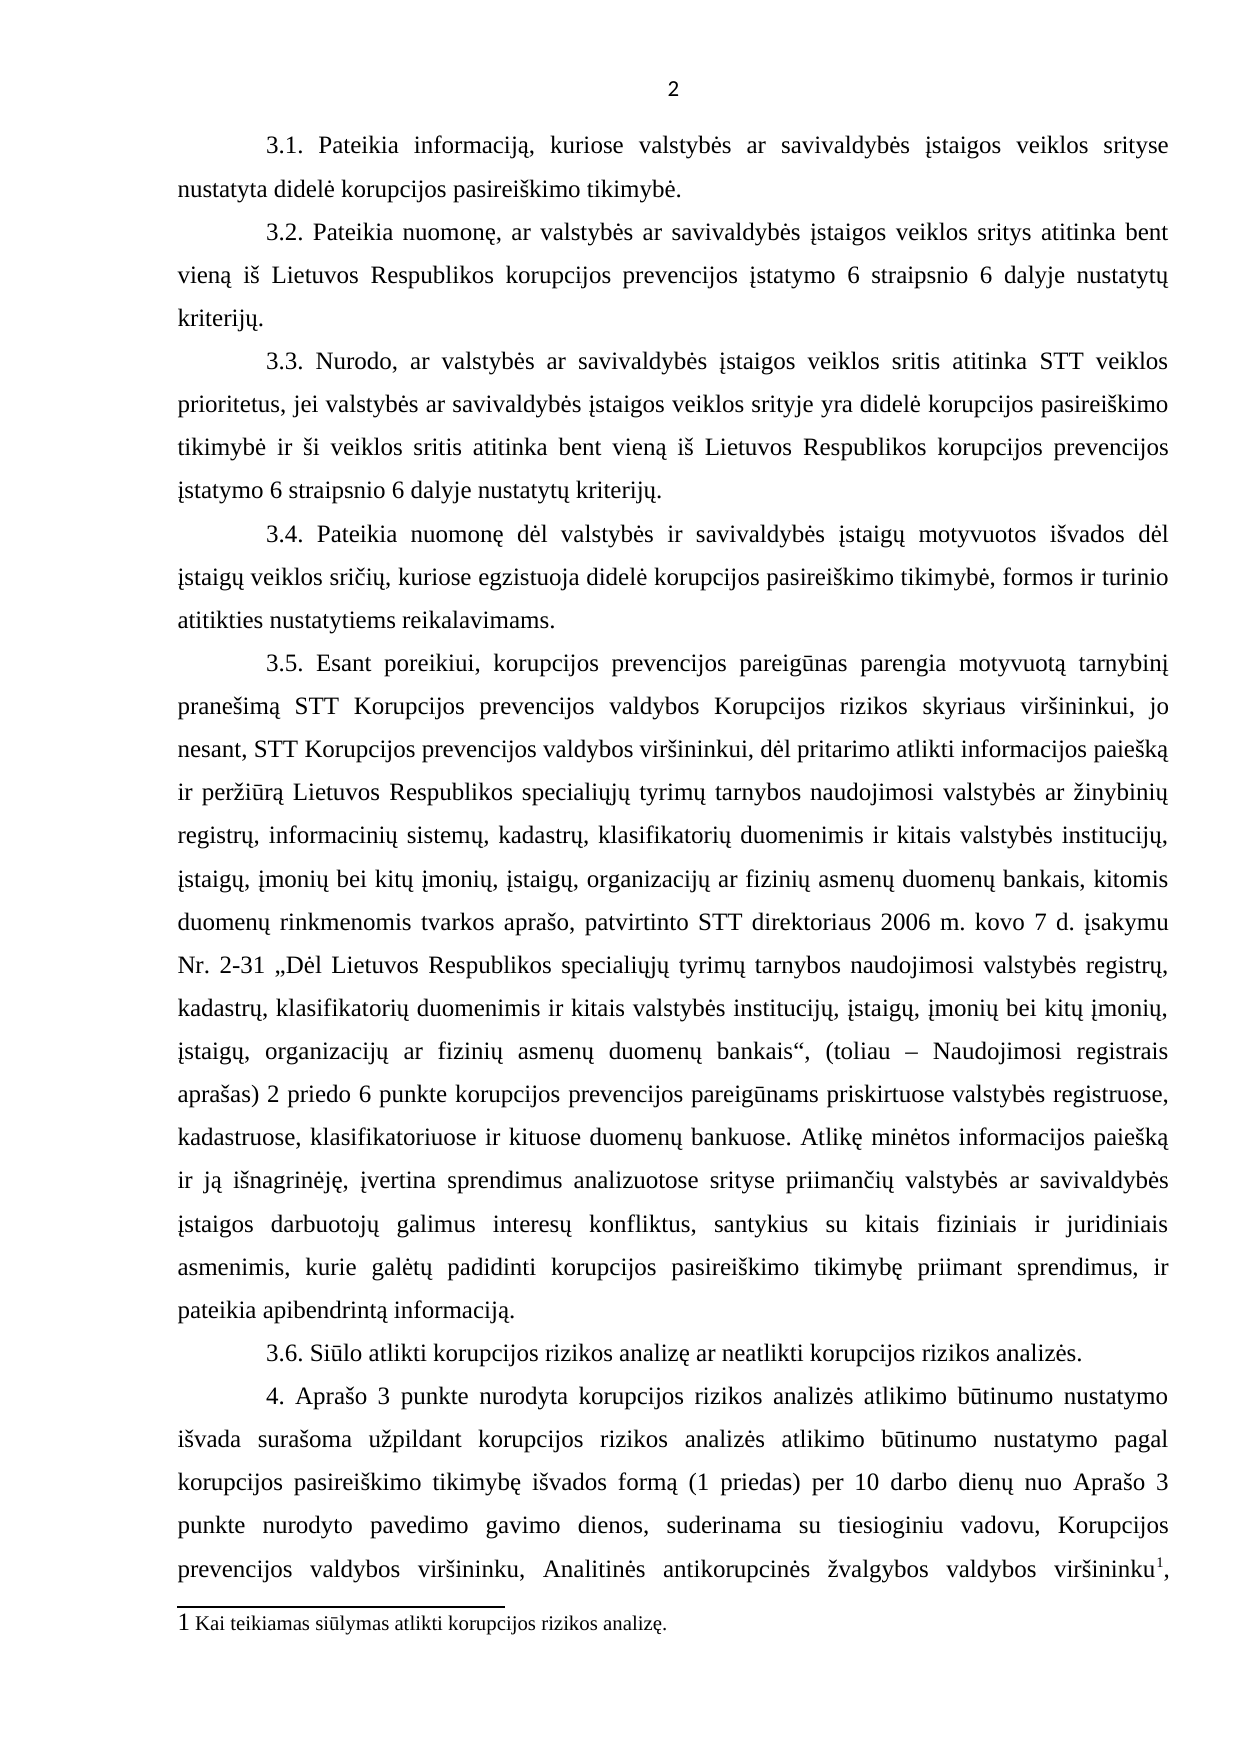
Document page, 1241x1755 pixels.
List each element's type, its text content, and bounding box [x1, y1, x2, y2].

text 3.2. Pateikia nuomonę, ar valstybės ar savivaldybės įstaigos veiklos sritys atitinka bent vieną iš Lietuvos Respublikos korupcijos prevencijos įstatymo 6 straipsnio 6 dalyje nustatytų kriterijų. [177, 217, 1169, 332]
text 3.3. Nurodo, ar valstybės ar savivaldybės įstaigos veiklos sritis atitinka STT veiklos prioritetus, jei valstybės ar savivaldybės įstaigos veiklos srityje yra didelė korupcijos pasireiškimo tikimybė ir ši veiklos sritis atitinka bent vieną iš Lietuvos Respublikos korupcijos prevencijos įstatymo 6 straipsnio 6 dalyje nustatytų kriterijų. [177, 346, 1169, 504]
text 4. Aprašo 3 punkte nurodyta korupcijos rizikos analizės atlikimo būtinumo nustatymo išvada surašoma užpildant korupcijos rizikos analizės atlikimo būtinumo nustatymo pagal korupcijos pasireiškimo tikimybę išvados formą (1 priedas) per 10 darbo dienų nuo Aprašo 3 punkte nurodyto pavedimo gavimo dienos, suderinama su tiesioginiu vadovu, Korupcijos prevencijos valdybos viršininku, Analitinės antikorupcinės žvalgybos valdybos viršininku, Tyrimų koordinavimo valdybos viršininku ir pateikiama STT direktoriaus pavaduotojui, jo nesant, STT direktoriui sprendimui dėl korupcijos rizikos analizės atlikimo ar neatlikimo priimti. [177, 1381, 1169, 1582]
text 3.6. Siūlo atlikti korupcijos rizikos analizę ar neatlikti korupcijos rizikos analizės. [177, 1338, 1169, 1367]
text 3.5. Esant poreikiui, korupcijos prevencijos pareigūnas parengia motyvuotą tarnybinį pranešimą STT Korupcijos prevencijos valdybos Korupcijos rizikos skyriaus viršininkui, jo nesant, STT Korupcijos prevencijos valdybos viršininkui, dėl pritarimo atlikti informacijos paiešką ir peržiūrą Lietuvos Respublikos specialiųjų tyrimų tarnybos naudojimosi valstybės ar žinybinių registrų, informacinių sistemų, kadastrų, klasifikatorių duomenimis ir kitais valstybės institucijų, įstaigų, įmonių bei kitų įmonių, įstaigų, organizacijų ar fizinių asmenų duomenų bankais, kitomis duomenų rinkmenomis tvarkos aprašo, patvirtinto STT direktoriaus 2006 m. kovo 7 d. įsakymu Nr. 2-31 „Dėl Lietuvos Respublikos specialiųjų tyrimų tarnybos naudojimosi valstybės registrų, kadastrų, klasifikatorių duomenimis ir kitais valstybės institucijų, įstaigų, įmonių bei kitų įmonių, įstaigų, organizacijų ar fizinių asmenų duomenų bankais“, (toliau – Naudojimosi registrais aprašas) 2 priedo 6 punkte korupcijos prevencijos pareigūnams priskirtuose valstybės registruose, kadastruose, klasifikatoriuose ir kituose duomenų bankuose. Atlikę minėtos informacijos paiešką ir ją išnagrinėję, įvertina sprendimus analizuotose srityse priimančių valstybės ar savivaldybės įstaigos darbuotojų galimus interesų konfliktus, santykius su kitais fiziniais ir juridiniais asmenimis, kurie galėtų padidinti korupcijos pasireiškimo tikimybę priimant sprendimus, ir pateikia apibendrintą informaciją. [177, 648, 1169, 1324]
text 3.4. Pateikia nuomonę dėl valstybės ir savivaldybės įstaigų motyvuotos išvados dėl įstaigų veiklos sričių, kuriose egzistuoja didelė korupcijos pasireiškimo tikimybė, formos ir turinio atitikties nustatytiems reikalavimams. [177, 519, 1169, 634]
text 3.1. Pateikia informaciją, kuriose valstybės ar savivaldybės įstaigos veiklos srityse nustatyta didelė korupcijos pasireiškimo tikimybė. [177, 131, 1169, 202]
text Kai teikiamas siūlymas atlikti korupcijos rizikos analizę. [177, 1607, 1169, 1636]
